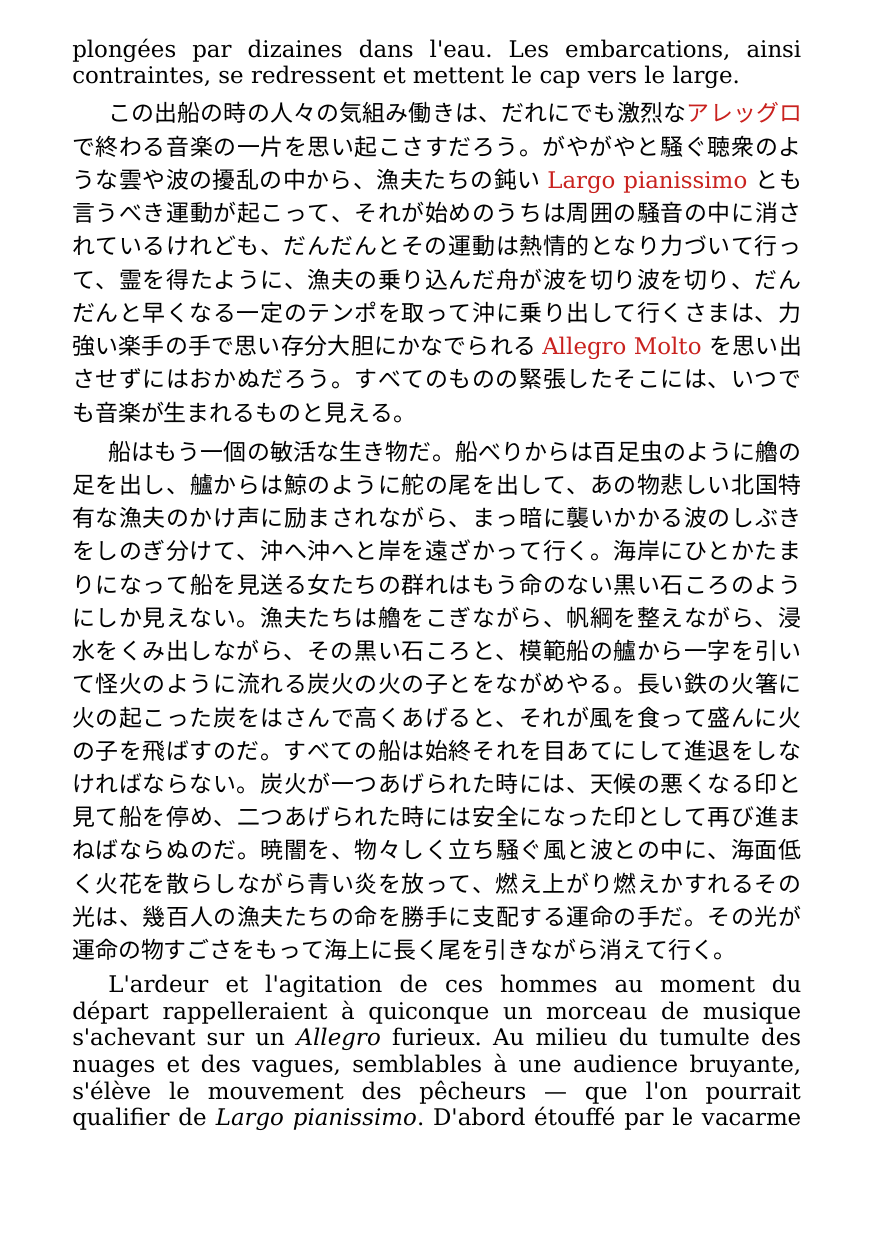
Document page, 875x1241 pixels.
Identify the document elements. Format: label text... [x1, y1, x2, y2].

text この出船の時の人々の気組み働きは、だれにでも激烈なアレッグロで終わる音楽の一片を思い起こさすだろう。がやがやと騒ぐ聴衆のような雲や波の擾乱の中から、漁夫たちの鈍い Largo pianissimo とも言うべき運動が起こって、それが始めのうちは周囲の騒音の中に消されているけれども、だんだんとその運動は熱情的となり力づいて行って、霊を得たように、漁夫の乗り込んだ舟が波を切り波を切り、だんだんと早くなる一定のテンポを取って沖に乗り出して行くさまは、力強い楽手の手で思い存分大胆にかなでられる Allegro Molto を思い出させずにはおかぬだろう。すべてのものの緊張したそこには、いつでも音楽が生まれるものと見える。 [72, 95, 802, 428]
text 船はもう一個の敏活な生き物だ。船べりからは百足虫のように艪の足を出し、艫からは鯨のように舵の尾を出して、あの物悲しい北国特有な漁夫のかけ声に励まされながら、まっ暗に襲いかかる波のしぶきをしのぎ分けて、沖へ沖へと岸を遠ざかって行く。海岸にひとかたまりになって船を見送る女たちの群れはもう命のない黒い石ころのようにしか見えない。漁夫たちは艪をこぎながら、帆綱を整えながら、浸水をくみ出しながら、その黒い石ころと、模範船の艫から一字を引いて怪火のように流れる炭火の火の子とをながめやる。長い鉄の火箸に火の起こった炭をはさんで高くあげると、それが風を食って盛んに火の子を飛ばすのだ。すべての船は始終それを目あてにして進退をしなければならない。炭火が一つあげられた時には、天候の悪くなる印と見て船を停め、二つあげられた時には安全になった印として再び進まねばならぬのだ。暁闇を、物々しく立ち騒ぐ風と波との中に、海面低く火花を散らしながら青い炎を放って、燃え上がり燃えかすれるその光は、幾百人の漁夫たちの命を勝手に支配する運命の手だ。その光が運命の物すごさをもって海上に長く尾を引きながら消えて行く。 [72, 433, 802, 965]
text plongées par dizaines dans l'eau. Les embarcations, ainsi contraintes, se redressent et mettent le cap vers le large. [72, 36, 802, 89]
text L'ardeur et l'agitation de ces hommes au moment du départ rappelleraient à quiconque un morceau de musique s'achevant sur un Allegro furieux. Au milieu du tumulte des nuages et des vagues, semblables à une audience bruyante, s'élève le mouvement des pêcheurs — que l'on pourrait qualifier de Largo pianissimo. D'abord étouffé par le vacarme [72, 971, 802, 1131]
